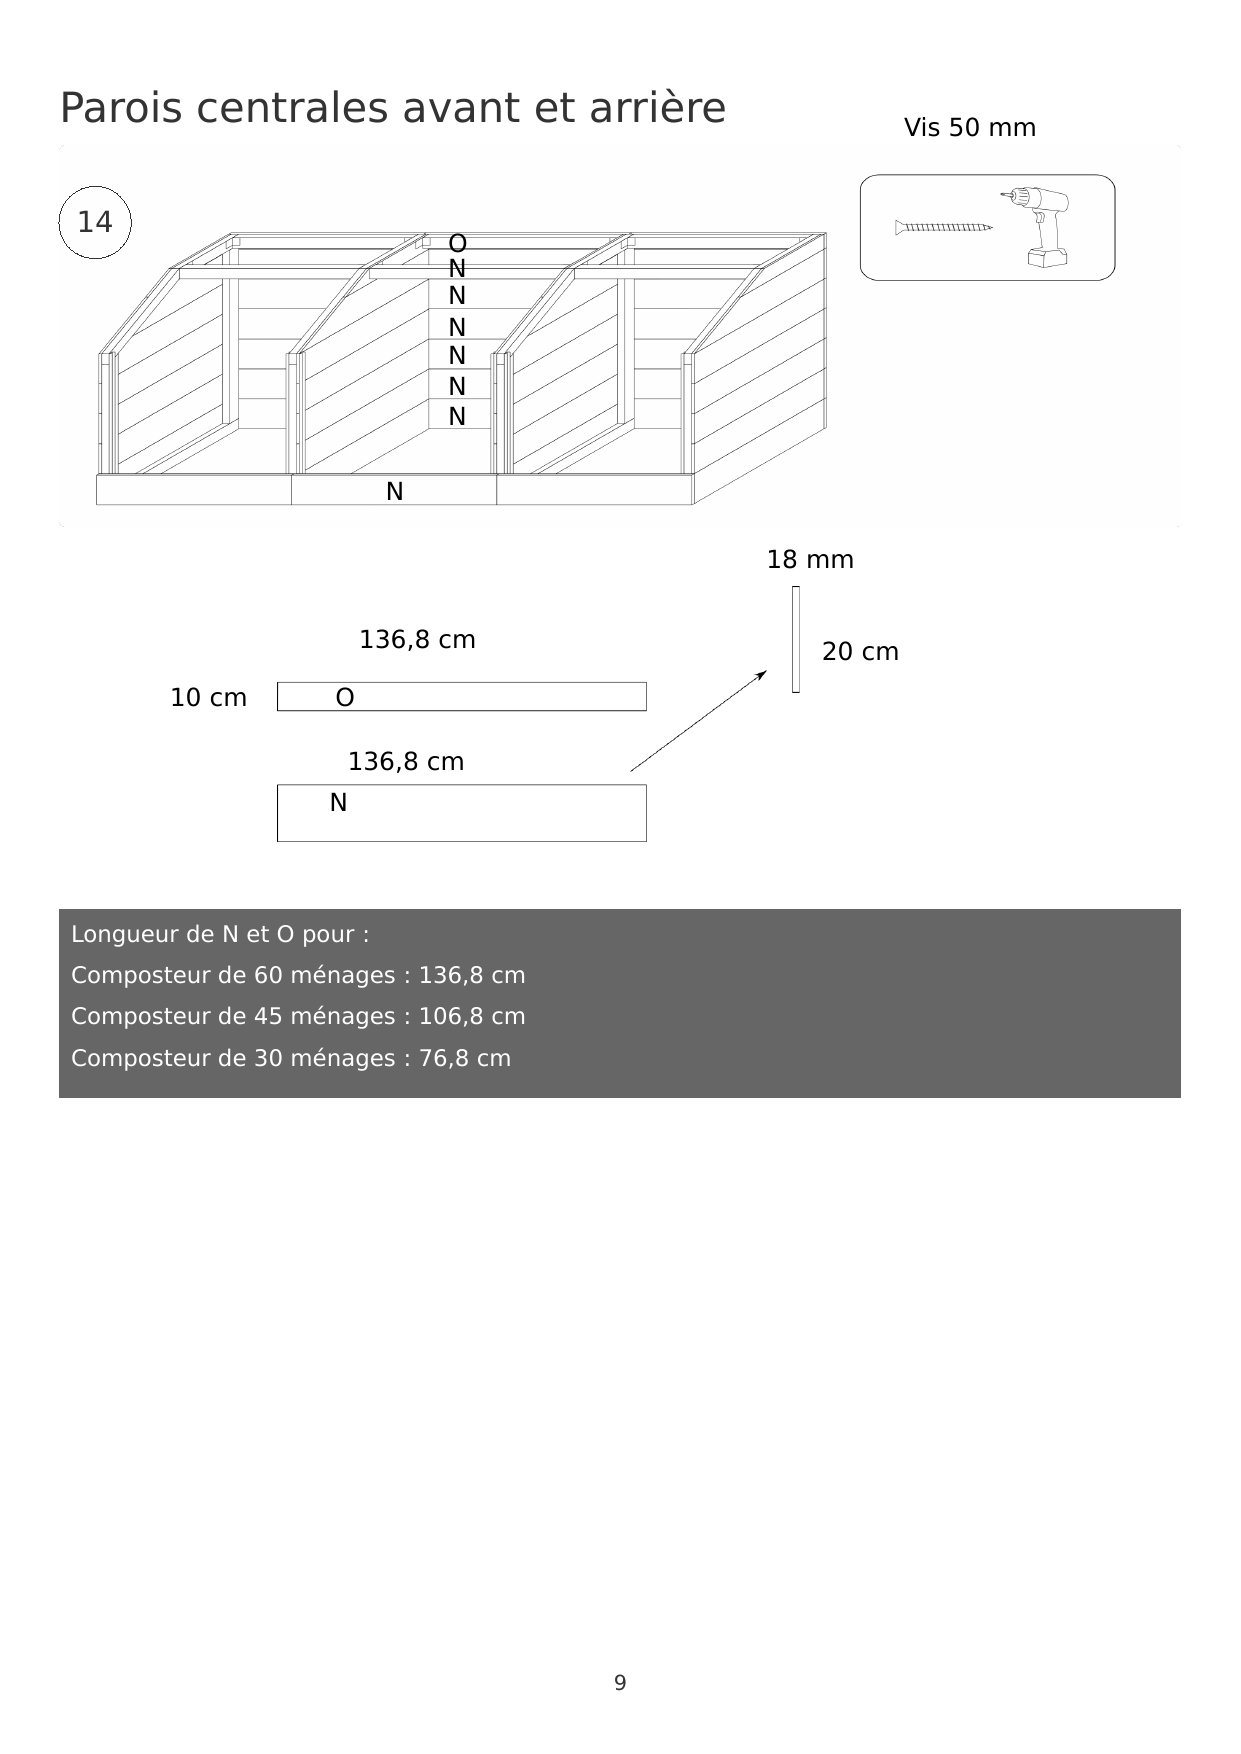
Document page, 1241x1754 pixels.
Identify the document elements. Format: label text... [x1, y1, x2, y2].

picture [59, 145, 1182, 527]
subtitle Parois centrales avant et arrière [59, 84, 1181, 133]
picture [277, 586, 800, 842]
table_header Longueur de N et O pour : Composteur de 60 ménages : 136,8 cm Composteur de 45 ménages : 106,8 cm Composteur de 30 ménages : 76,8 cm [59, 909, 1181, 1098]
